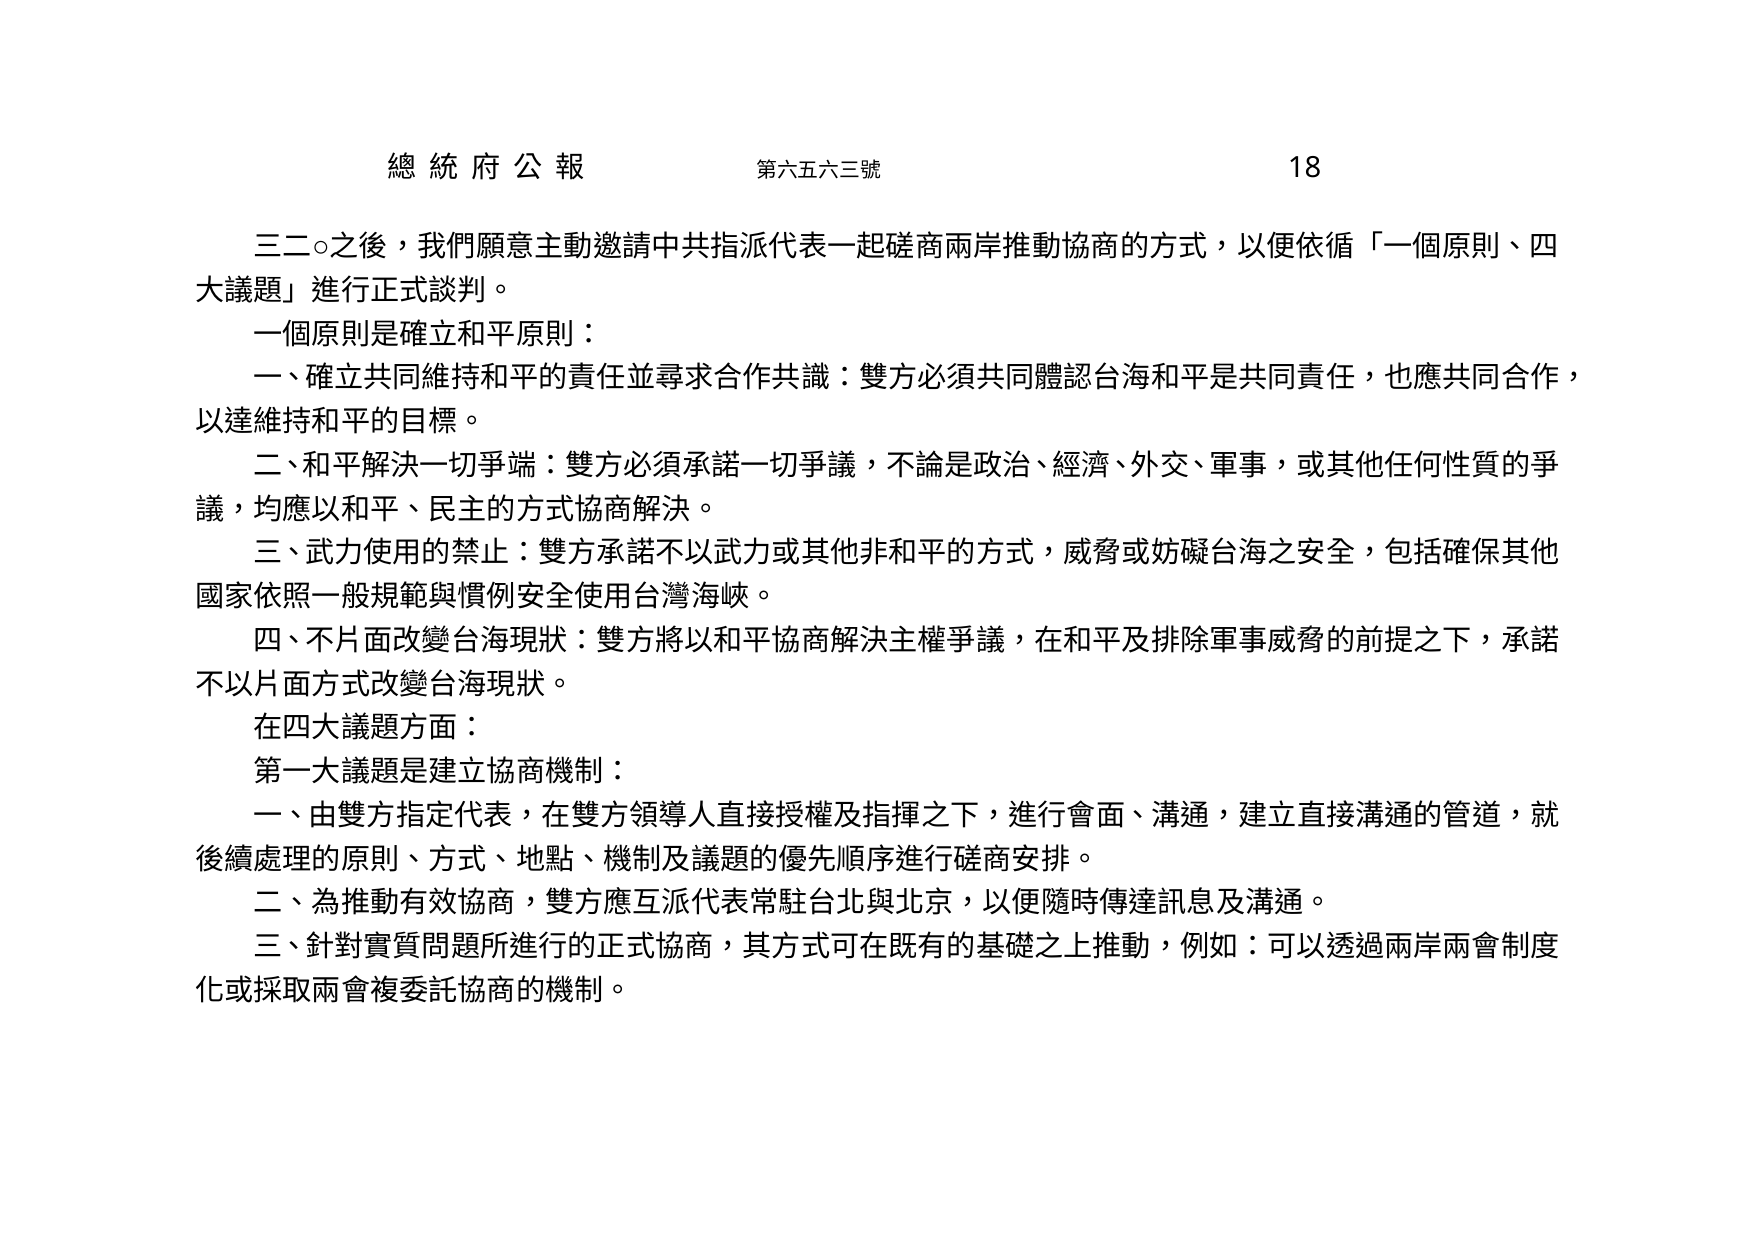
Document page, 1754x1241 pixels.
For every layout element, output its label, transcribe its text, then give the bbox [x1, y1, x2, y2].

text 三、針對實質問題所進行的正式協商，其方式可在既有的基礎之上推動，例如：可以透過兩岸兩會制度化或採取兩會複委託協商的機制。 [195, 922, 1559, 1009]
text 四、不片面改變台海現狀：雙方將以和平協商解決主權爭議，在和平及排除軍事威脅的前提之下，承諾不以片面方式改變台海現狀。 [195, 615, 1559, 703]
text 三二○之後，我們願意主動邀請中共指派代表一起磋商兩岸推動協商的方式，以便依循「一個原則、四大議題」進行正式談判。 [195, 222, 1559, 309]
text 在四大議題方面： [195, 703, 1559, 747]
text 二、為推動有效協商，雙方應互派代表常駐台北與北京，以便隨時傳達訊息及溝通。 [195, 878, 1559, 922]
text 一、由雙方指定代表，在雙方領導人直接授權及指揮之下，進行會面、溝通，建立直接溝通的管道，就後續處理的原則、方式、地點、機制及議題的優先順序進行磋商安排。 [195, 790, 1559, 878]
text 一個原則是確立和平原則： [195, 309, 1559, 353]
text 一、確立共同維持和平的責任並尋求合作共識：雙方必須共同體認台海和平是共同責任，也應共同合作，以達維持和平的目標。 [195, 353, 1559, 440]
text 二、和平解決一切爭端：雙方必須承諾一切爭議，不論是政治、經濟、外交、軍事，或其他任何性質的爭議，均應以和平、民主的方式協商解決。 [195, 440, 1559, 528]
text 三、武力使用的禁止：雙方承諾不以武力或其他非和平的方式，威脅或妨礙台海之安全，包括確保其他國家依照一般規範與慣例安全使用台灣海峽。 [195, 528, 1559, 615]
text 第一大議題是建立協商機制： [195, 747, 1559, 790]
